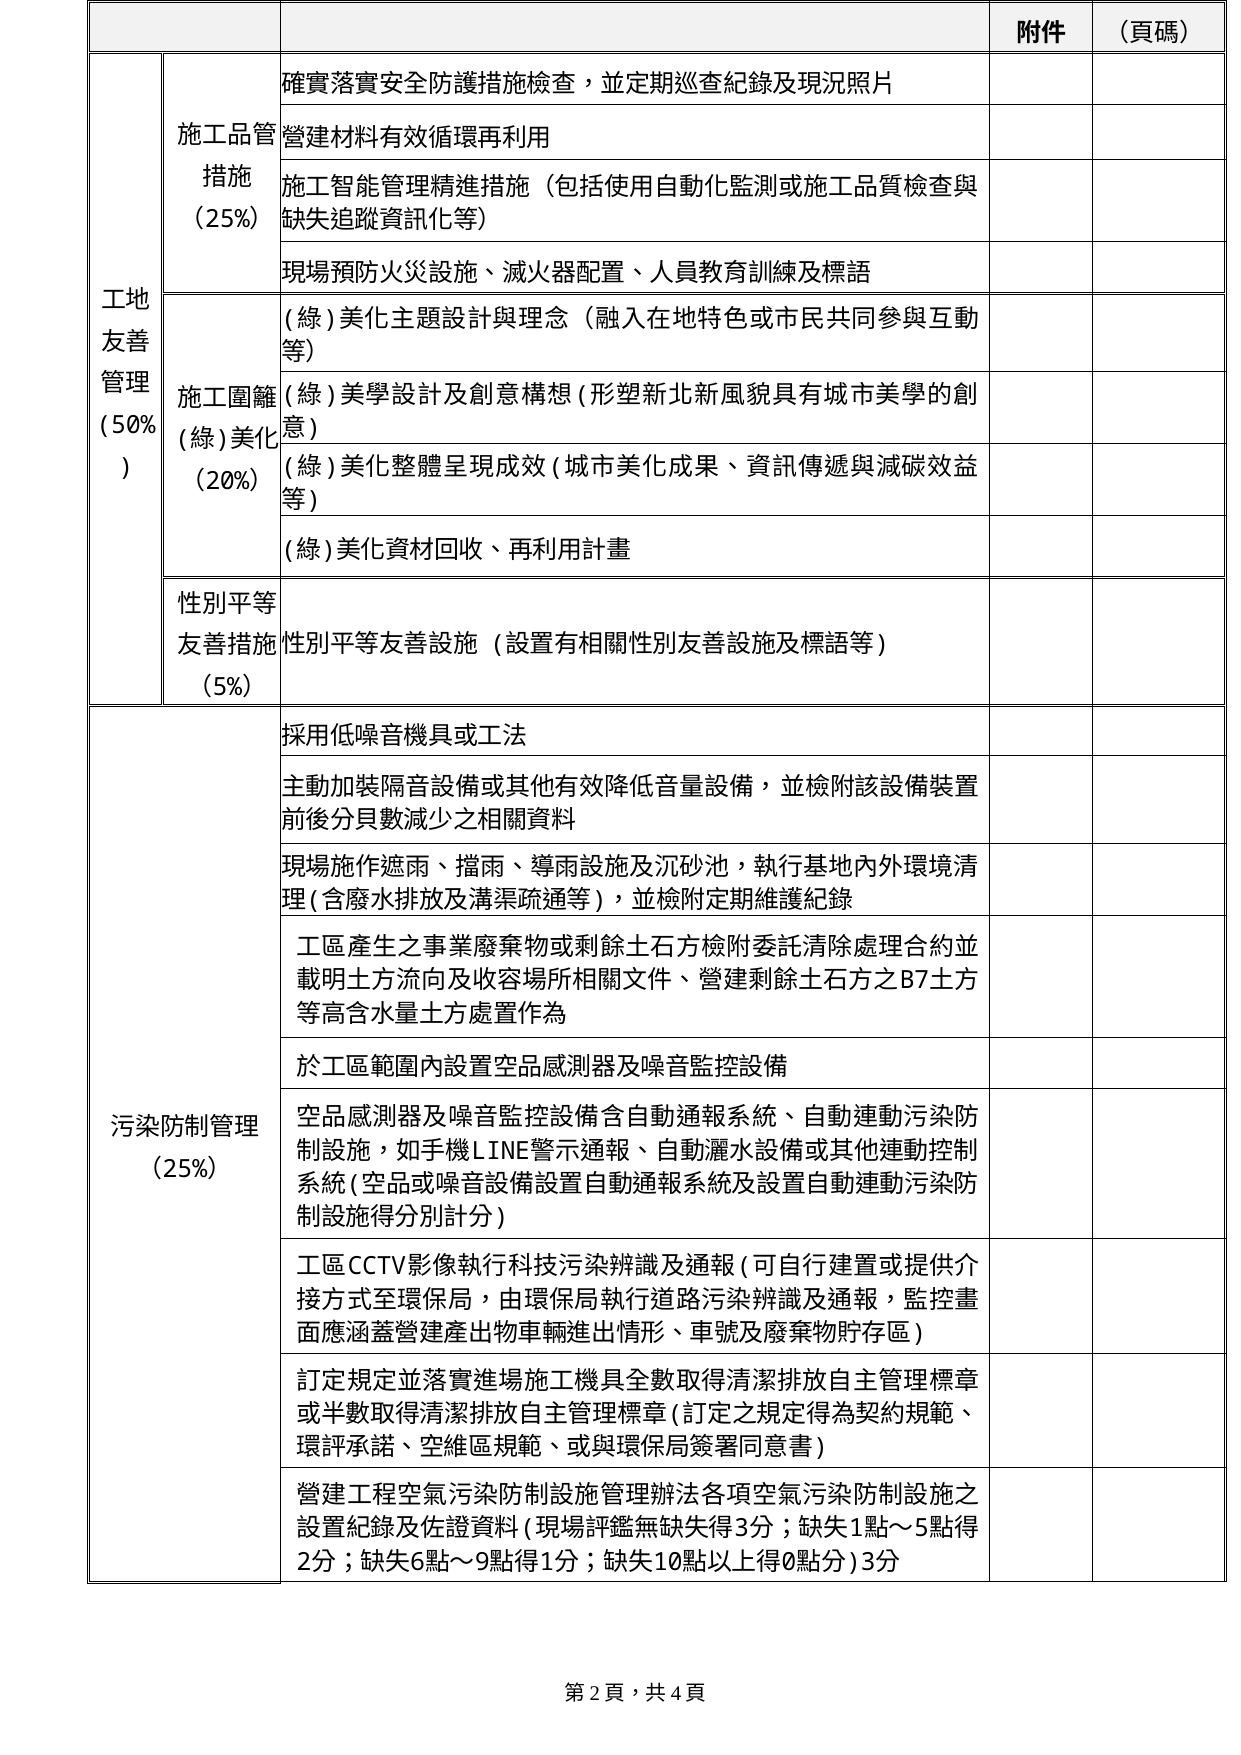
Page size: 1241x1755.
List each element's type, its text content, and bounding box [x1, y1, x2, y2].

table_cell (綠)美化資材回收、再利用計畫 [281, 516, 989, 576]
table_cell [1093, 756, 1224, 843]
table_cell [1093, 242, 1224, 292]
table_cell 營建工程空氣污染防制設施管理辦法各項空氣污染防制設施之設置紀錄及佐證資料(現場評鑑無缺失得3分；缺失1點～5點得2分；缺失6點～9點得1分；缺失10點以上得0點分)3分 [281, 1468, 989, 1581]
table_header [281, 3, 989, 51]
table_cell [1093, 579, 1224, 704]
table_cell [990, 844, 1092, 915]
table_cell (綠)美學設計及創意構想(形塑新北新風貌具有城市美學的創意) [281, 372, 989, 443]
table_cell 空品感測器及噪音監控設備含自動通報系統、自動連動污染防制設施，如手機LINE警示通報、自動灑水設備或其他連動控制系統(空品或噪音設備設置自動通報系統及設置自動連動污染防制設施得分別計分) [281, 1089, 989, 1238]
table_cell 性別平等友善設施 (設置有相關性別友善設施及標語等) [281, 579, 989, 704]
table_cell [1093, 1468, 1224, 1581]
table_cell [990, 160, 1092, 241]
table_cell (綠)美化主題設計與理念（融入在地特色或市民共同參與互動等） [281, 295, 989, 371]
table_cell [1093, 916, 1224, 1037]
table_cell [990, 1239, 1092, 1352]
table_cell 採用低噪音機具或工法 [281, 707, 989, 755]
table_cell [1093, 1038, 1224, 1088]
table_cell 訂定規定並落實進場施工機具全數取得清潔排放自主管理標章或半數取得清潔排放自主管理標章(訂定之規定得為契約規範、環評承諾、空維區規範、或與環保局簽署同意書) [281, 1354, 989, 1467]
table_cell [1093, 516, 1224, 576]
table_cell [1093, 1354, 1224, 1467]
table_cell [990, 1089, 1092, 1238]
table_cell [990, 916, 1092, 1037]
table_cell [990, 756, 1092, 843]
table_cell [1093, 1239, 1224, 1352]
table_cell 施工圍籬(綠)美化 （20%） [164, 295, 280, 576]
table_cell [990, 579, 1092, 704]
table_cell [990, 707, 1092, 755]
table_cell 工地友善管理(50%) [90, 54, 161, 704]
table_cell 施工品管措施 （25%） [164, 54, 280, 292]
table_header （頁碼） [1093, 3, 1224, 51]
table_cell [1093, 444, 1224, 515]
table_cell 主動加裝隔音設備或其他有效降低音量設備，並檢附該設備裝置前後分貝數減少之相關資料 [281, 756, 989, 843]
table_cell (綠)美化整體呈現成效(城市美化成果、資訊傳遞與減碳效益等) [281, 444, 989, 515]
table_header 附件 [990, 3, 1092, 51]
table_cell [1093, 105, 1224, 158]
table_cell 現場施作遮雨、擋雨、導雨設施及沉砂池，執行基地內外環境清理(含廢水排放及溝渠疏通等)，並檢附定期維護紀錄 [281, 844, 989, 915]
table_cell 工區產生之事業廢棄物或剩餘土石方檢附委託清除處理合約並載明土方流向及收容場所相關文件、營建剩餘土石方之B7土方等高含水量土方處置作為 [281, 916, 989, 1037]
table_cell [990, 1468, 1092, 1581]
table_cell [990, 444, 1092, 515]
table_cell [990, 1038, 1092, 1088]
table_cell [990, 1354, 1092, 1467]
table_cell [990, 54, 1092, 104]
table_cell 施工智能管理精進措施（包括使用自動化監測或施工品質檢查與缺失追蹤資訊化等） [281, 160, 989, 241]
table_cell [990, 372, 1092, 443]
table_cell 工區CCTV影像執行科技污染辨識及通報(可自行建置或提供介接方式至環保局，由環保局執行道路污染辨識及通報，監控畫面應涵蓋營建產出物車輛進出情形、車號及廢棄物貯存區) [281, 1239, 989, 1352]
table_cell [1093, 707, 1224, 755]
table_cell [1093, 1089, 1224, 1238]
table_header [90, 3, 280, 51]
table_cell [990, 105, 1092, 158]
table_cell [1093, 372, 1224, 443]
table_cell 確實落實安全防護措施檢查，並定期巡查紀錄及現況照片 [281, 54, 989, 104]
table_cell 性別平等友善措施 （5%） [164, 579, 280, 704]
table_cell 污染防制管理 （25%） [90, 707, 280, 1581]
table_cell 營建材料有效循環再利用 [281, 105, 989, 158]
table_cell 於工區範圍內設置空品感測器及噪音監控設備 [281, 1038, 989, 1088]
table_cell [1093, 54, 1224, 104]
table_cell [990, 516, 1092, 576]
table_cell [1093, 160, 1224, 241]
table_cell [990, 295, 1092, 371]
table_cell [990, 242, 1092, 292]
table_cell [1093, 844, 1224, 915]
table_cell [1093, 295, 1224, 371]
table_cell 現場預防火災設施、滅火器配置、人員教育訓練及標語 [281, 242, 989, 292]
